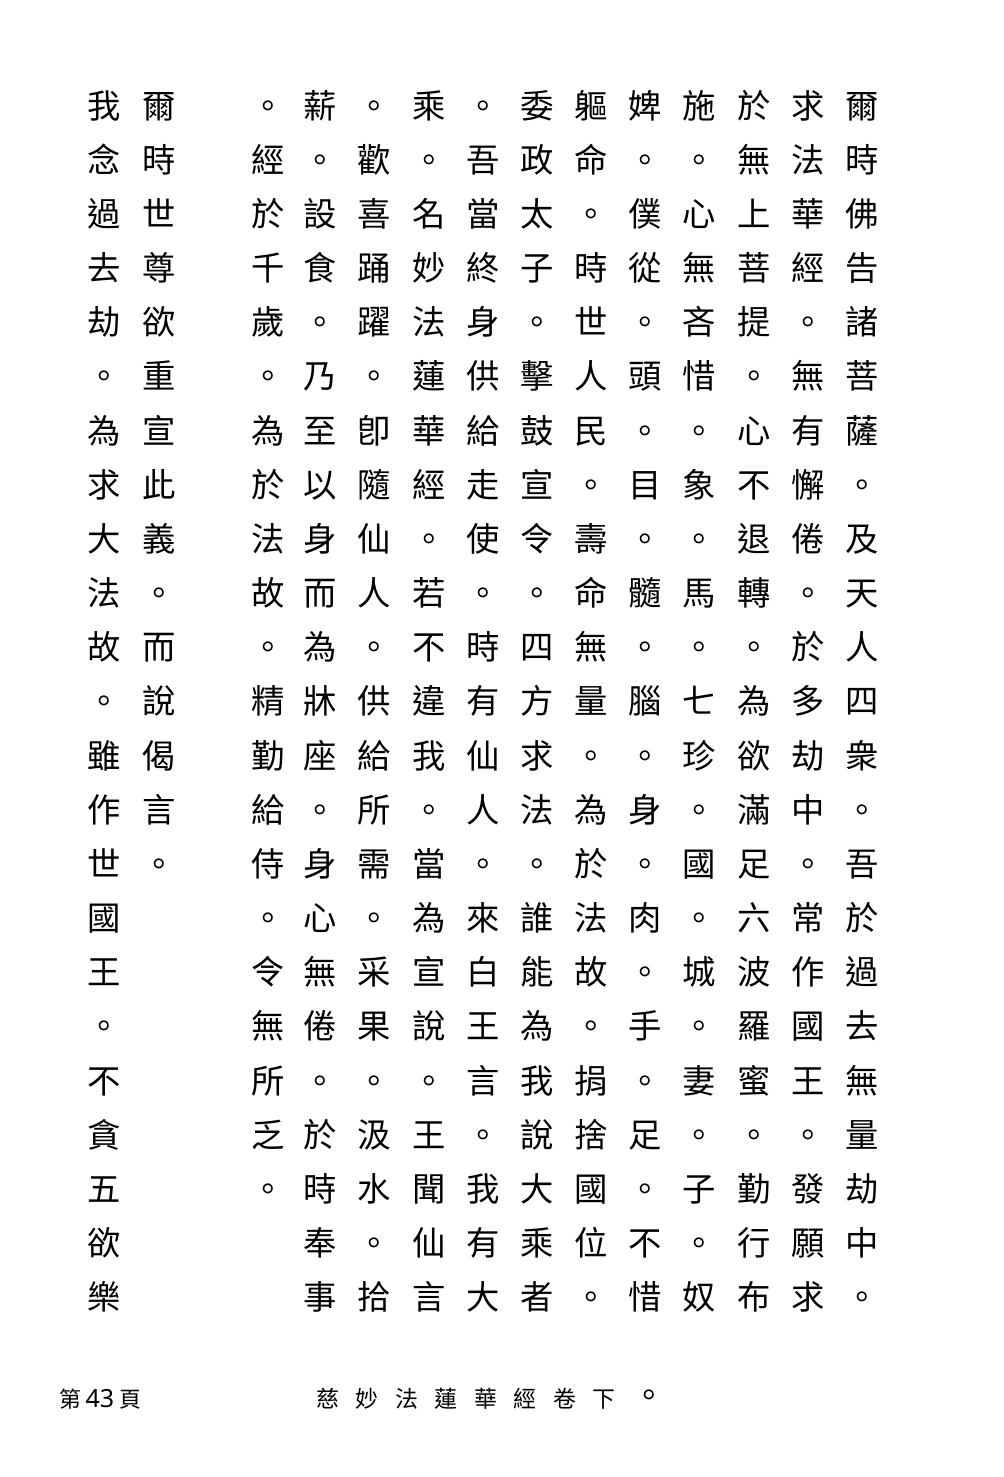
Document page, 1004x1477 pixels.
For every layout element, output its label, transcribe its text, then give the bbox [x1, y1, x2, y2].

text 爾時世尊欲重宣此義。而說偈言。 [132, 88, 187, 1363]
text 爾時佛告諸菩薩。及天人四衆。吾於過去無量劫中。求法華經。無有懈倦。於多劫中。常作國王。發願求於無上菩提。心不退轉。為欲滿足六波羅蜜。勤行布施。心無吝惜。象。馬。七珍。國。城。妻。子。奴婢。僕從。頭。目。髓。腦。身。肉。手。足。不惜軀命。時世人民。壽命無量。為於法故。捐捨國位。委政太子。擊鼓宣令。四方求法。誰能為我說大乘者。吾當終身供給走使。時有仙人。來白王言。我有大乘。名妙法蓮華經。若不違我。當為宣說。王聞仙言。歡喜踊躍。卽隨仙人。供給所需。采果。汲水。拾薪。設食。乃至以身而為牀座。身心無倦。於時奉事。經於千歲。為於法故。精勤給侍。令無所乏。 [241, 88, 891, 1363]
text 我念過去劫。為求大法故。雖作世國王。不貪五欲樂 [78, 88, 132, 1363]
